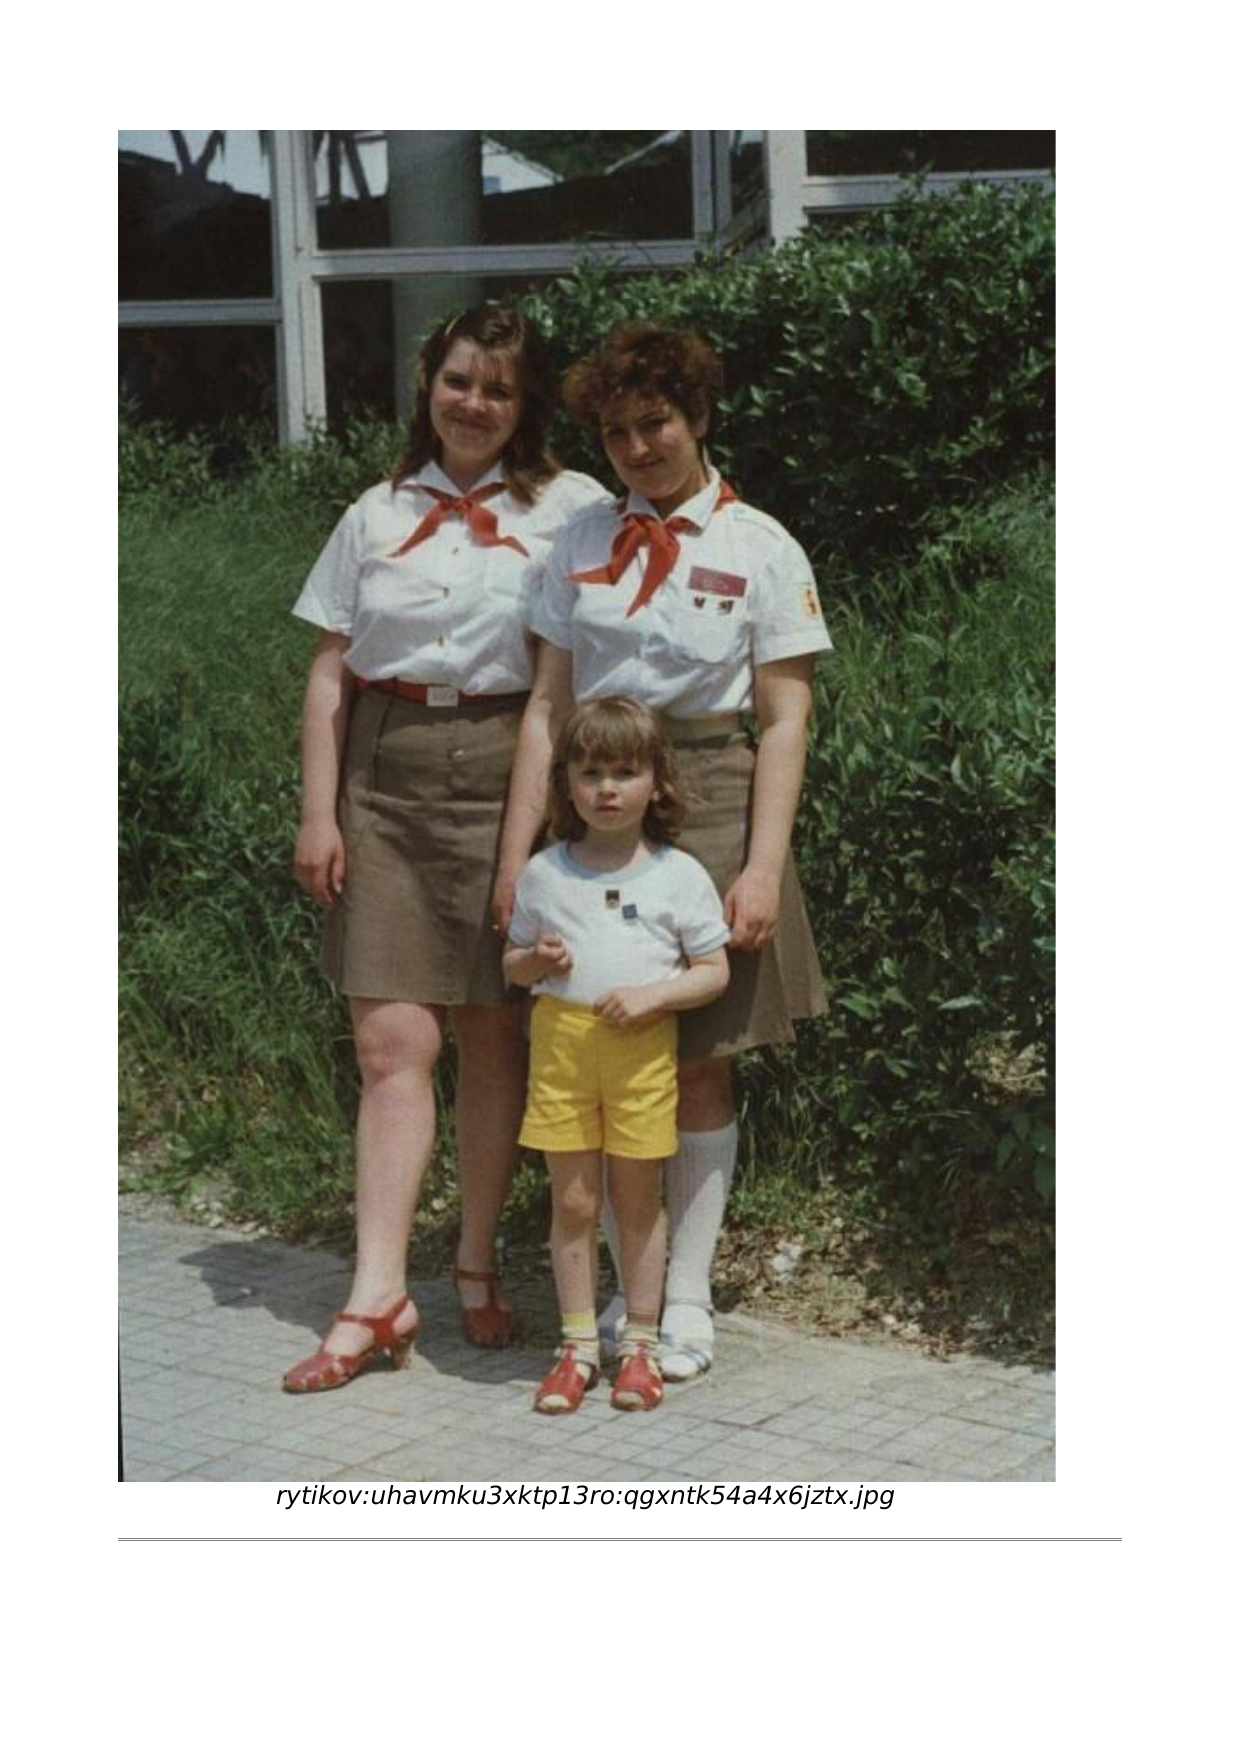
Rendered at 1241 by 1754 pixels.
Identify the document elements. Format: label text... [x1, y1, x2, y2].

text rytikov:uhavmku3xktp13ro:qgxntk54a4x6jztx.jpg [118, 1482, 1056, 1511]
picture [118, 130, 1056, 1482]
